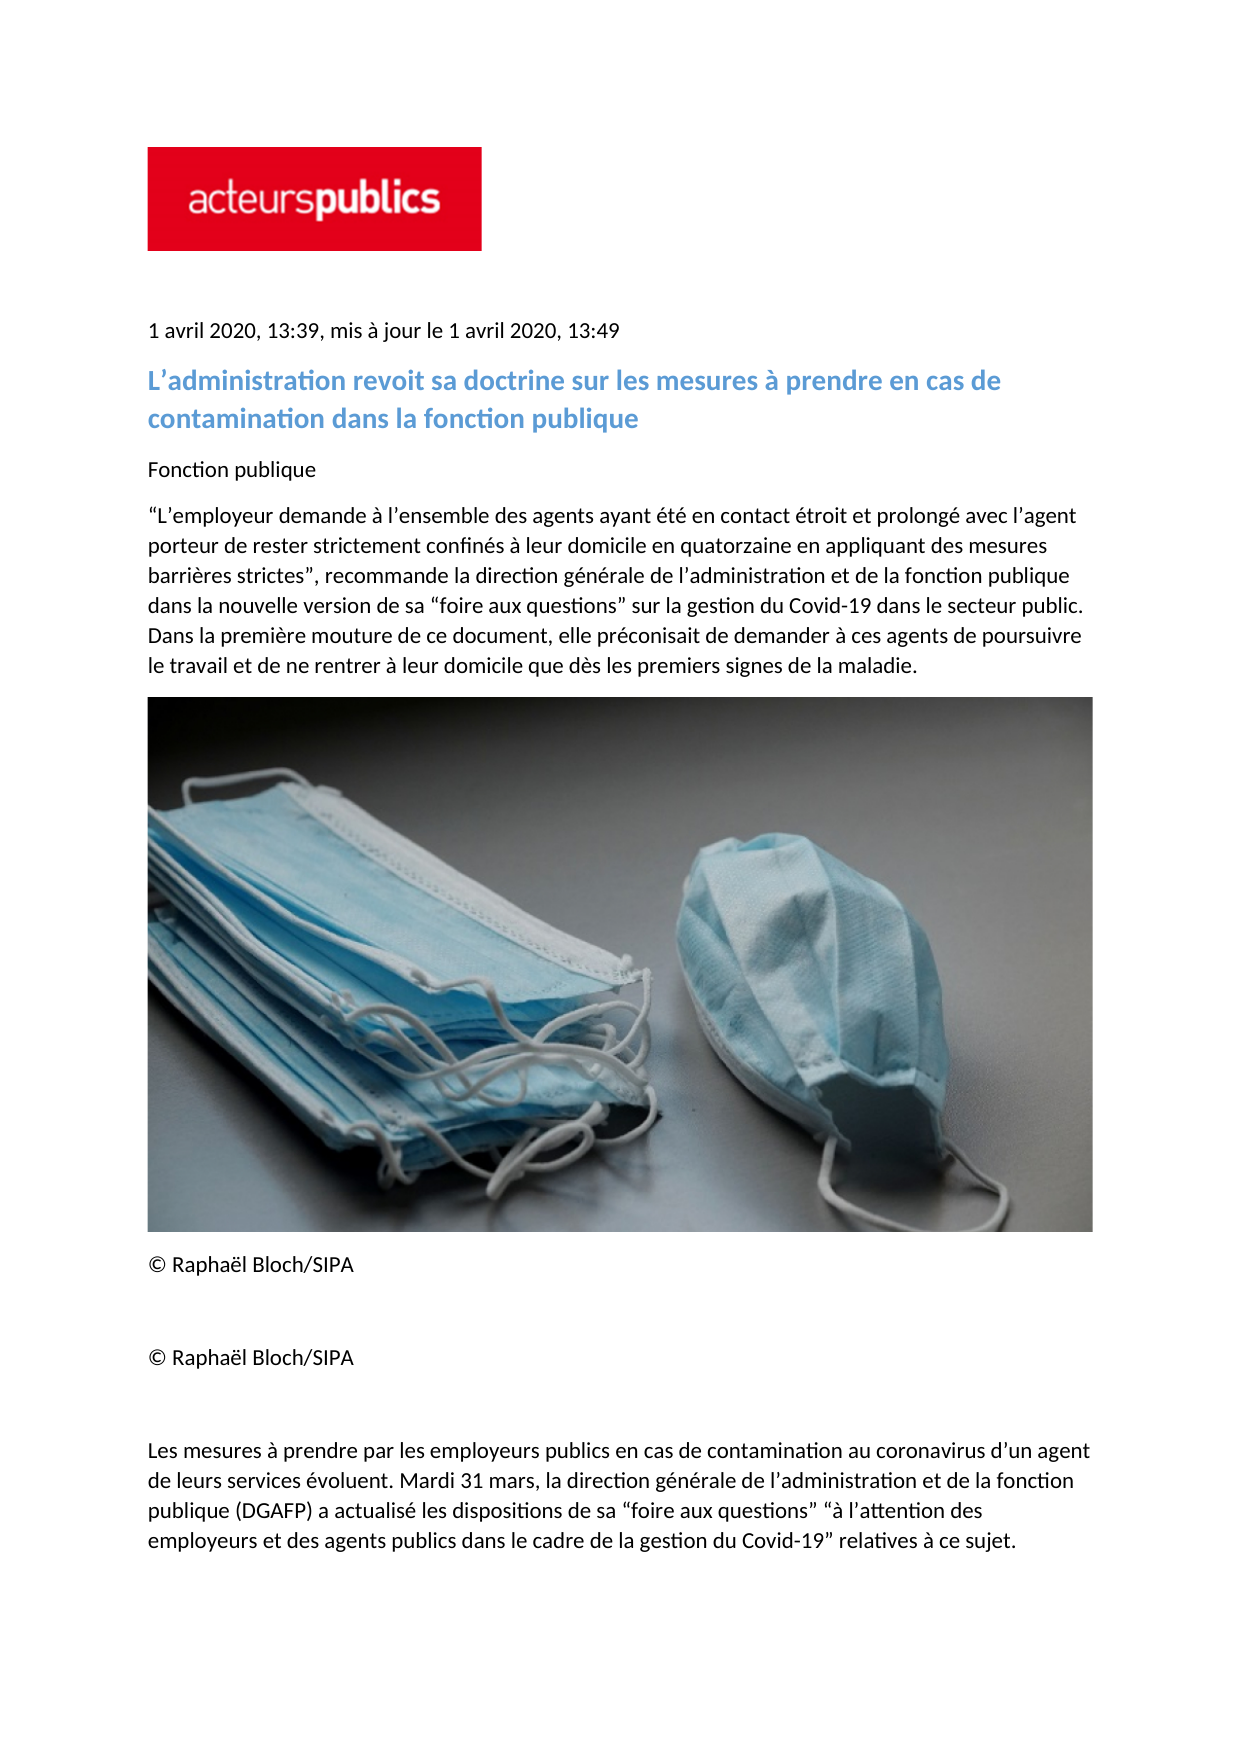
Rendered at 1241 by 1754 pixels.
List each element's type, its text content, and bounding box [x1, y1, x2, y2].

text L’administration revoit sa doctrine sur les mesures à prendre en cas de contamination dans la fonction publique [148, 362, 1093, 436]
text 1 avril 2020, 13:39, mis à jour le 1 avril 2020, 13:49 [148, 316, 1093, 344]
text © Raphaël Bloch/SIPA [148, 1343, 1093, 1371]
text © Raphaël Bloch/SIPA [148, 1250, 1093, 1278]
text Fonction publique [148, 455, 1093, 483]
text “L’employeur demande à l’ensemble des agents ayant été en contact étroit et prolongé avec l’agent porteur de rester strictement confinés à leur domicile en quatorzaine en appliquant des mesures barrières strictes”, recommande la direction générale de l’administration et de la fonction publique dans la nouvelle version de sa “foire aux questions” sur la gestion du Covid-19 dans le secteur public. Dans la première mouture de ce document, elle préconisait de demander à ces agents de poursuivre le travail et de ne rentrer à leur domicile que dès les premiers signes de la maladie. [148, 502, 1093, 679]
text Les mesures à prendre par les employeurs publics en cas de contamination au coronavirus d’un agent de leurs services évoluent. Mardi 31 mars, la direction générale de l’administration et de la fonction publique (DGAFP) a actualisé les dispositions de sa “foire aux questions” “à l’attention des employeurs et des agents publics dans le cadre de la gestion du Covid-19” relatives à ce sujet. [148, 1437, 1093, 1554]
